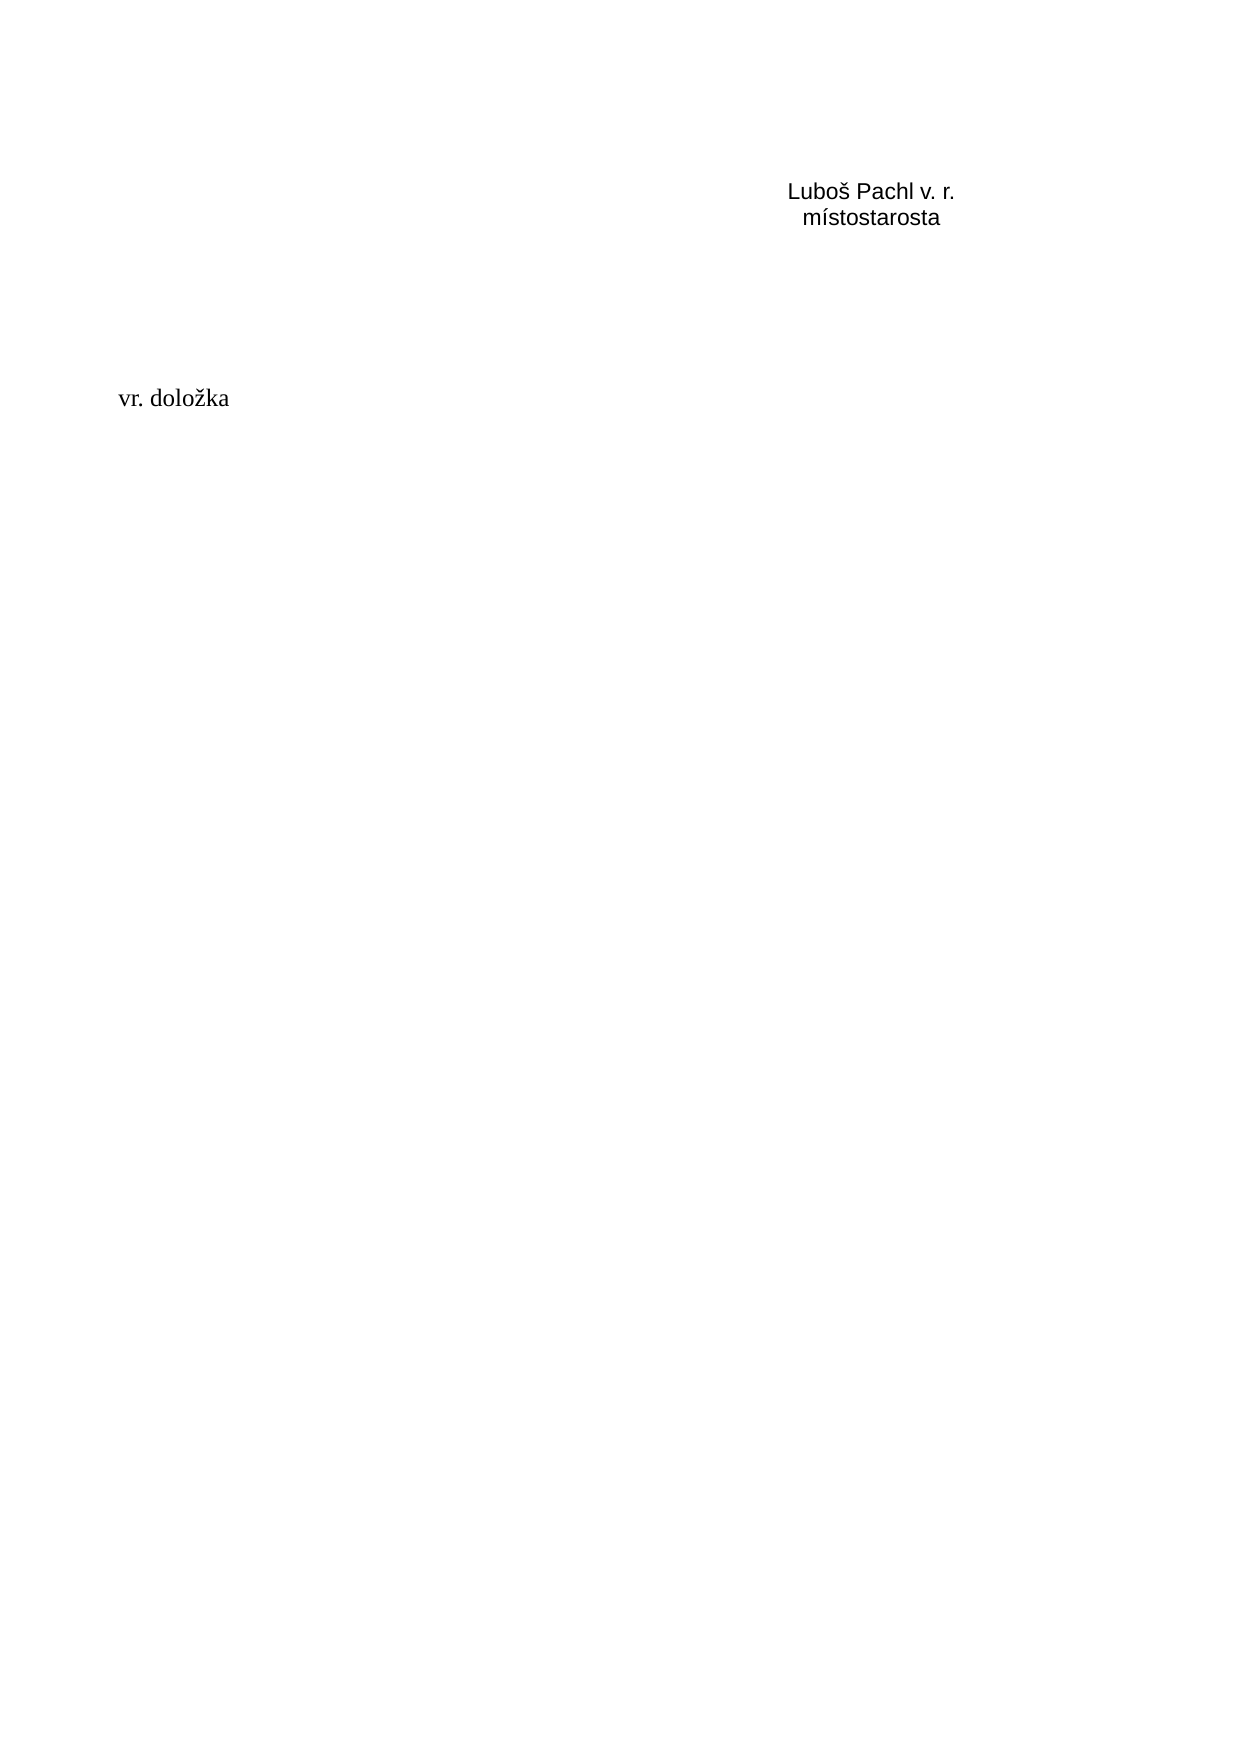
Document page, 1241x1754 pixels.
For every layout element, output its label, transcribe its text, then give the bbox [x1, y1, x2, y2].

text vr. doložka [118, 383, 1122, 412]
table_header [118, 118, 620, 236]
table_header Luboš Pachl v. r. místostarosta [620, 118, 1122, 236]
table_cell [620, 236, 1122, 354]
table_cell [118, 236, 620, 354]
